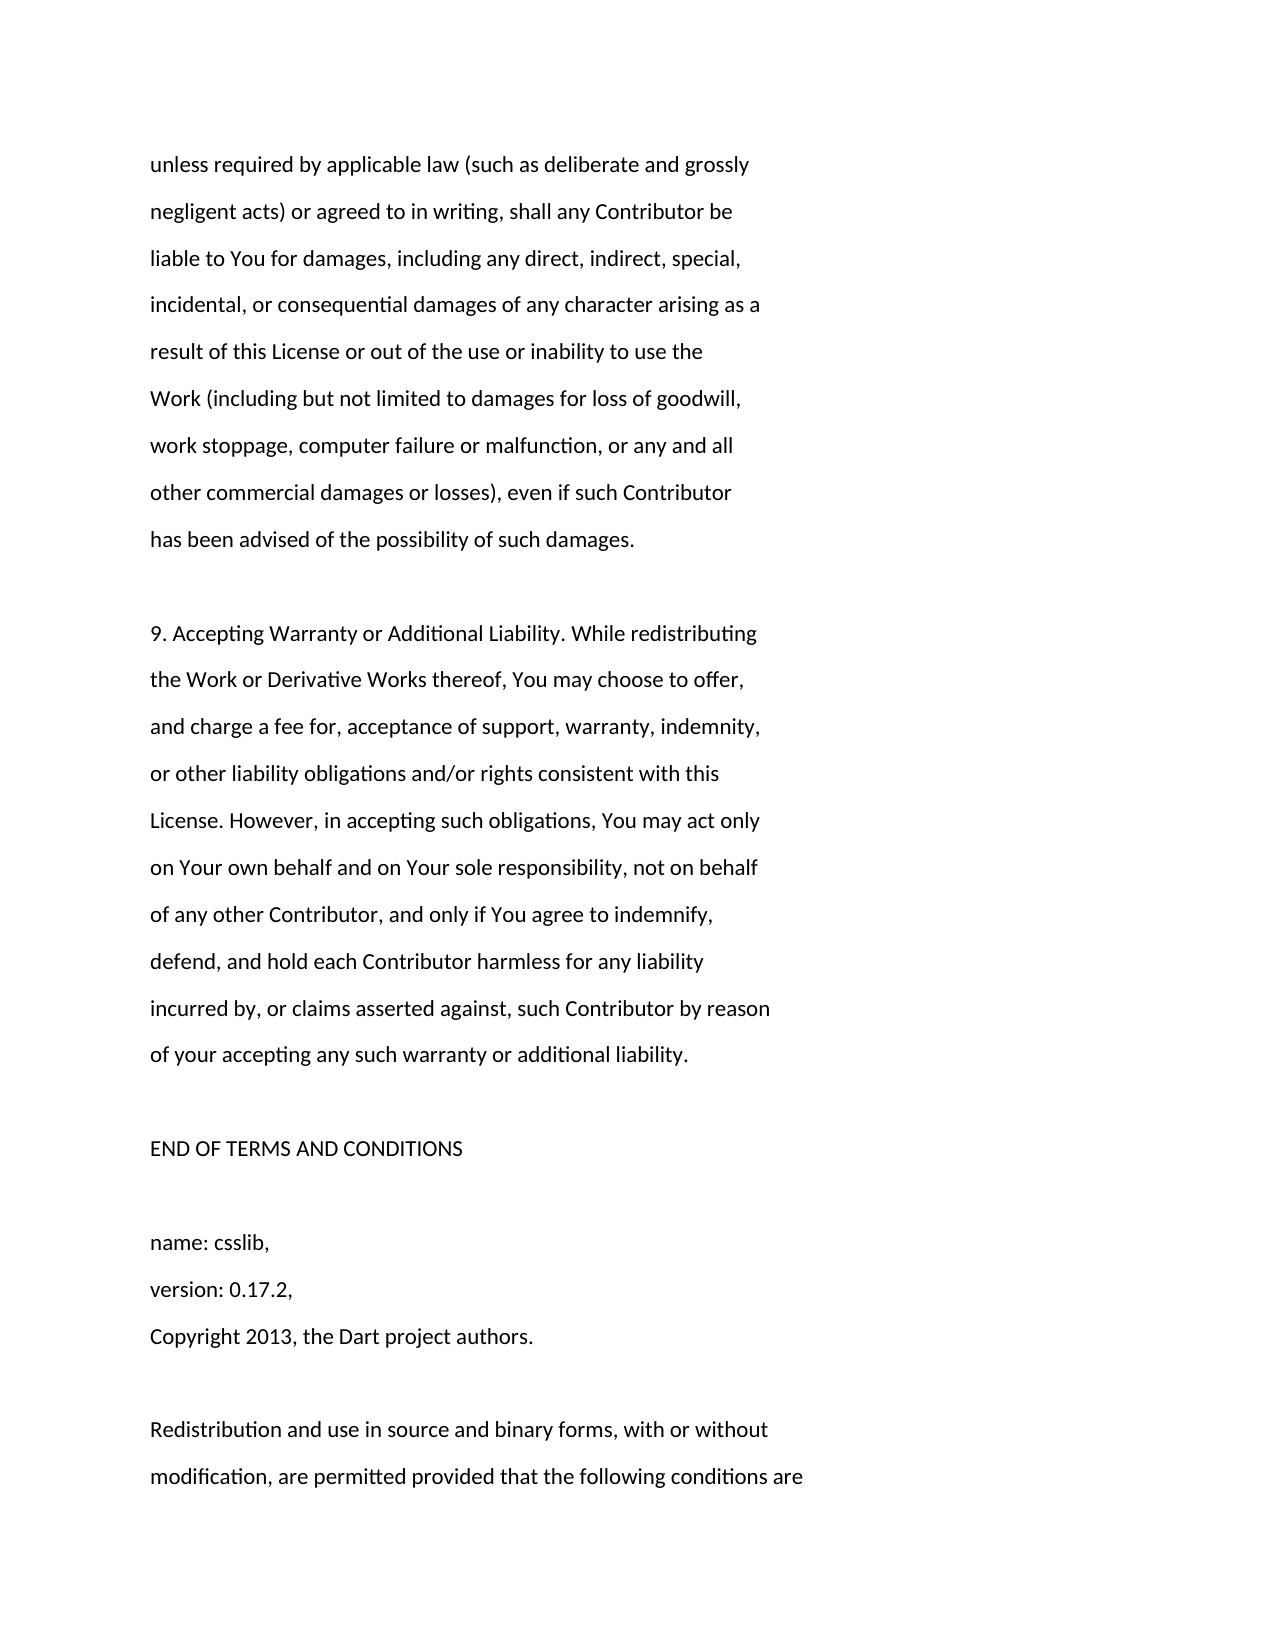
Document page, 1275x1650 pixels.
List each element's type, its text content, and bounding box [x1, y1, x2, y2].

text name: csslib, [150, 1228, 1125, 1256]
text of any other Contributor, and only if You agree to indemnify, [150, 900, 1125, 928]
text result of this License or out of the use or inability to use the [150, 337, 1125, 366]
text has been advised of the possibility of such damages. [150, 525, 1125, 553]
text on Your own behalf and on Your sole responsibility, not on behalf [150, 853, 1125, 881]
text or other liability obligations and/or rights consistent with this [150, 759, 1125, 787]
text incurred by, or claims asserted against, such Contributor by reason [150, 994, 1125, 1022]
text Work (including but not limited to damages for loss of goodwill, [150, 384, 1125, 412]
text of your accepting any such warranty or additional liability. [150, 1041, 1125, 1069]
text modification, are permitted provided that the following conditions are [150, 1462, 1125, 1491]
text unless required by applicable law (such as deliberate and grossly [150, 150, 1125, 178]
text liable to You for damages, including any direct, indirect, special, [150, 244, 1125, 272]
text and charge a fee for, acceptance of support, warranty, indemnity, [150, 712, 1125, 741]
text defend, and hold each Contributor harmless for any liability [150, 947, 1125, 975]
text 9. Accepting Warranty or Additional Liability. While redistributing [150, 619, 1125, 647]
text END OF TERMS AND CONDITIONS [150, 1134, 1125, 1162]
text other commercial damages or losses), even if such Contributor [150, 478, 1125, 506]
text Copyright 2013, the Dart project authors. [150, 1322, 1125, 1350]
text negligent acts) or agreed to in writing, shall any Contributor be [150, 197, 1125, 225]
text work stoppage, computer failure or malfunction, or any and all [150, 431, 1125, 459]
text incidental, or consequential damages of any character arising as a [150, 291, 1125, 319]
text License. However, in accepting such obligations, You may act only [150, 806, 1125, 834]
text version: 0.17.2, [150, 1275, 1125, 1303]
text the Work or Derivative Works thereof, You may choose to offer, [150, 666, 1125, 694]
text Redistribution and use in source and binary forms, with or without [150, 1416, 1125, 1444]
